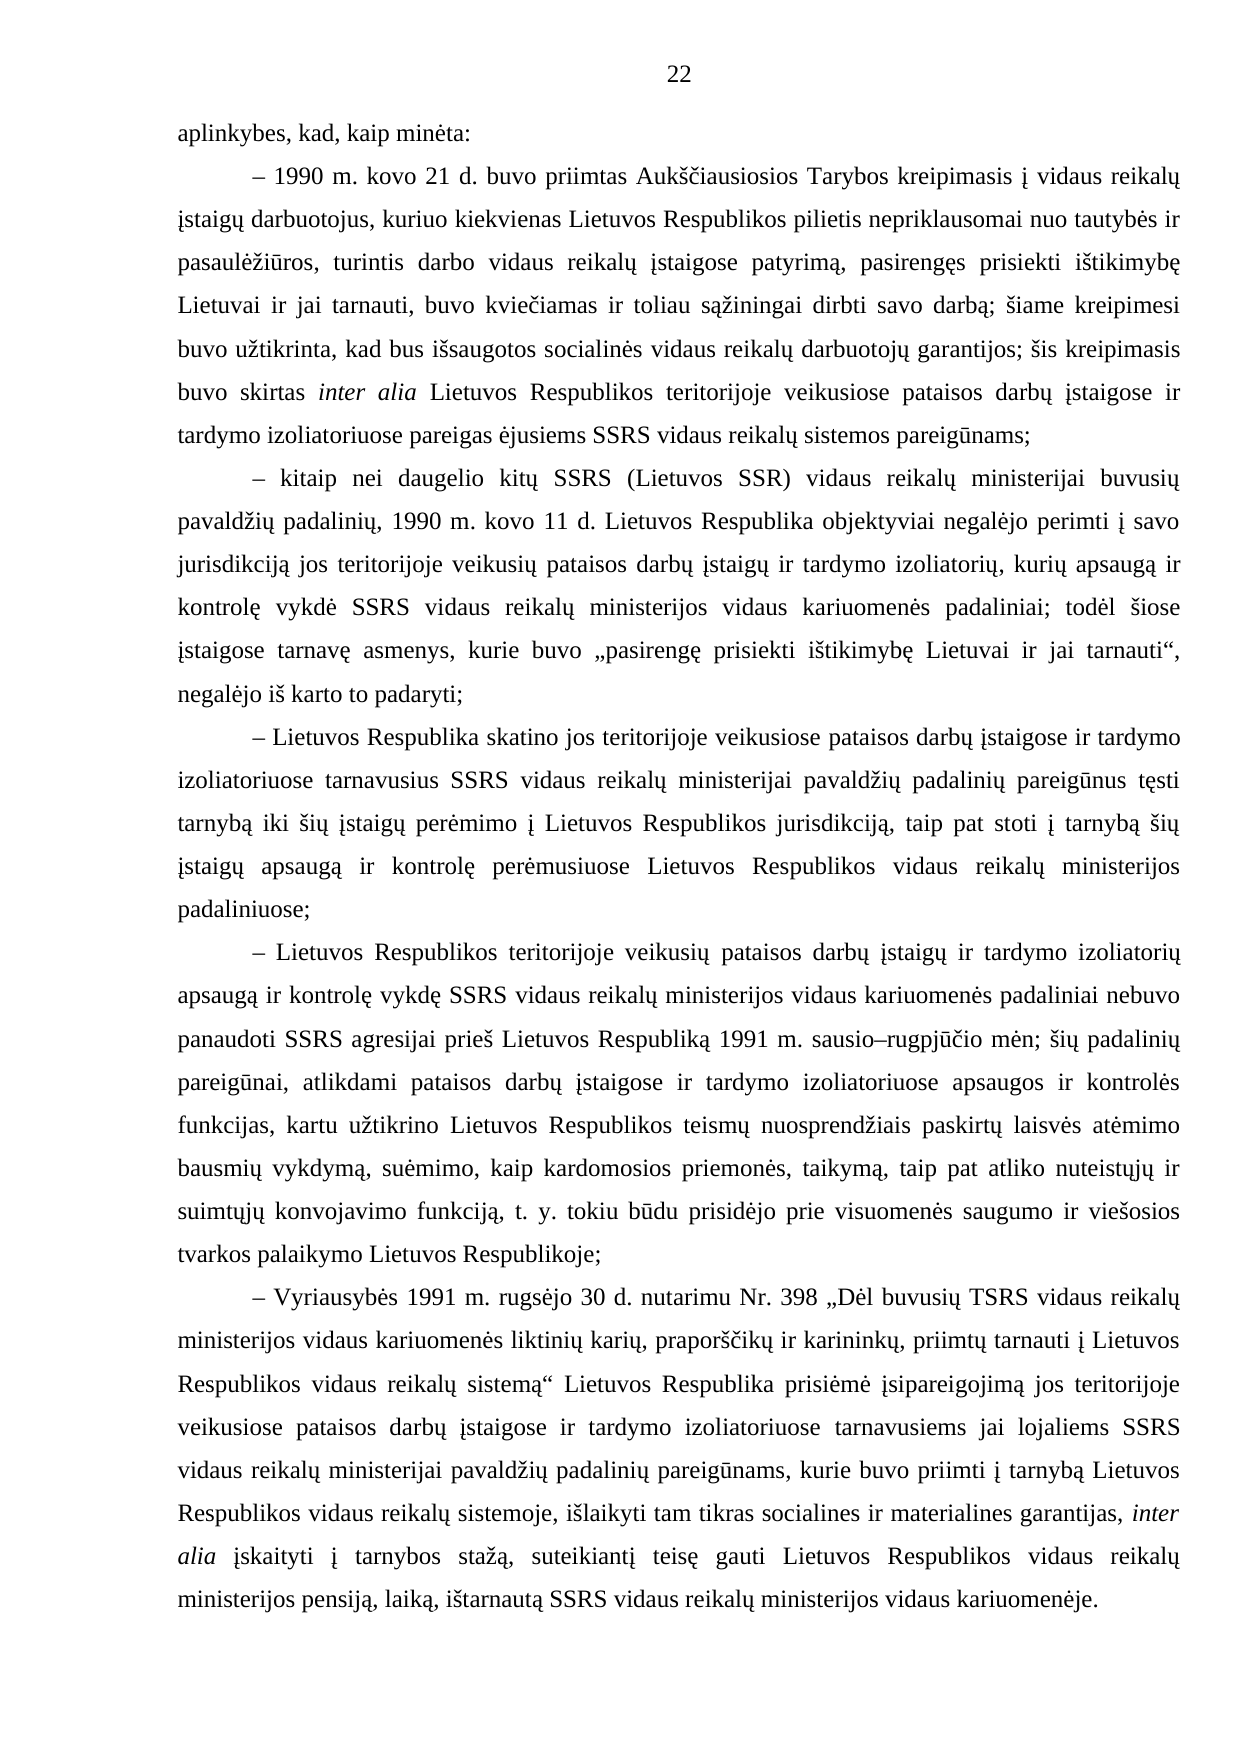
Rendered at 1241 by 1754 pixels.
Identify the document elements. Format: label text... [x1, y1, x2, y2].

text aplinkybes, kad, kaip minėta: [177, 118, 1181, 147]
text – 1990 m. kovo 21 d. buvo priimtas Aukščiausiosios Tarybos kreipimasis į vidaus reikalų įstaigų darbuotojus, kuriuo kiekvienas Lietuvos Respublikos pilietis nepriklausomai nuo tautybės ir pasaulėžiūros, turintis darbo vidaus reikalų įstaigose patyrimą, pasirengęs prisiekti ištikimybę Lietuvai ir jai tarnauti, buvo kviečiamas ir toliau sąžiningai dirbti savo darbą; šiame kreipimesi buvo užtikrinta, kad bus išsaugotos socialinės vidaus reikalų darbuotojų garantijos; šis kreipimasis buvo skirtas inter alia Lietuvos Respublikos teritorijoje veikusiose pataisos darbų įstaigose ir tardymo izoliatoriuose pareigas ėjusiems SSRS vidaus reikalų sistemos pareigūnams; [177, 161, 1181, 449]
text – Lietuvos Respublika skatino jos teritorijoje veikusiose pataisos darbų įstaigose ir tardymo izoliatoriuose tarnavusius SSRS vidaus reikalų ministerijai pavaldžių padalinių pareigūnus tęsti tarnybą iki šių įstaigų perėmimo į Lietuvos Respublikos jurisdikciją, taip pat stoti į tarnybą šių įstaigų apsaugą ir kontrolę perėmusiuose Lietuvos Respublikos vidaus reikalų ministerijos padaliniuose; [177, 722, 1181, 923]
text – Lietuvos Respublikos teritorijoje veikusių pataisos darbų įstaigų ir tardymo izoliatorių apsaugą ir kontrolę vykdę SSRS vidaus reikalų ministerijos vidaus kariuomenės padaliniai nebuvo panaudoti SSRS agresijai prieš Lietuvos Respubliką 1991 m. sausio–rugpjūčio mėn; šių padalinių pareigūnai, atlikdami pataisos darbų įstaigose ir tardymo izoliatoriuose apsaugos ir kontrolės funkcijas, kartu užtikrino Lietuvos Respublikos teismų nuosprendžiais paskirtų laisvės atėmimo bausmių vykdymą, suėmimo, kaip kardomosios priemonės, taikymą, taip pat atliko nuteistųjų ir suimtųjų konvojavimo funkciją, t. y. tokiu būdu prisidėjo prie visuomenės saugumo ir viešosios tvarkos palaikymo Lietuvos Respublikoje; [177, 937, 1181, 1268]
text – kitaip nei daugelio kitų SSRS (Lietuvos SSR) vidaus reikalų ministerijai buvusių pavaldžių padalinių, 1990 m. kovo 11 d. Lietuvos Respublika objektyviai negalėjo perimti į savo jurisdikciją jos teritorijoje veikusių pataisos darbų įstaigų ir tardymo izoliatorių, kurių apsaugą ir kontrolę vykdė SSRS vidaus reikalų ministerijos vidaus kariuomenės padaliniai; todėl šiose įstaigose tarnavę asmenys, kurie buvo „pasirengę prisiekti ištikimybę Lietuvai ir jai tarnauti“, negalėjo iš karto to padaryti; [177, 463, 1181, 707]
text – Vyriausybės 1991 m. rugsėjo 30 d. nutarimu Nr. 398 „Dėl buvusių TSRS vidaus reikalų ministerijos vidaus kariuomenės liktinių karių, praporščikų ir karininkų, priimtų tarnauti į Lietuvos Respublikos vidaus reikalų sistemą“ Lietuvos Respublika prisiėmė įsipareigojimą jos teritorijoje veikusiose pataisos darbų įstaigose ir tardymo izoliatoriuose tarnavusiems jai lojaliems SSRS vidaus reikalų ministerijai pavaldžių padalinių pareigūnams, kurie buvo priimti į tarnybą Lietuvos Respublikos vidaus reikalų sistemoje, išlaikyti tam tikras socialines ir materialines garantijas, inter alia įskaityti į tarnybos stažą, suteikiantį teisę gauti Lietuvos Respublikos vidaus reikalų ministerijos pensiją, laiką, ištarnautą SSRS vidaus reikalų ministerijos vidaus kariuomenėje. [177, 1282, 1181, 1613]
